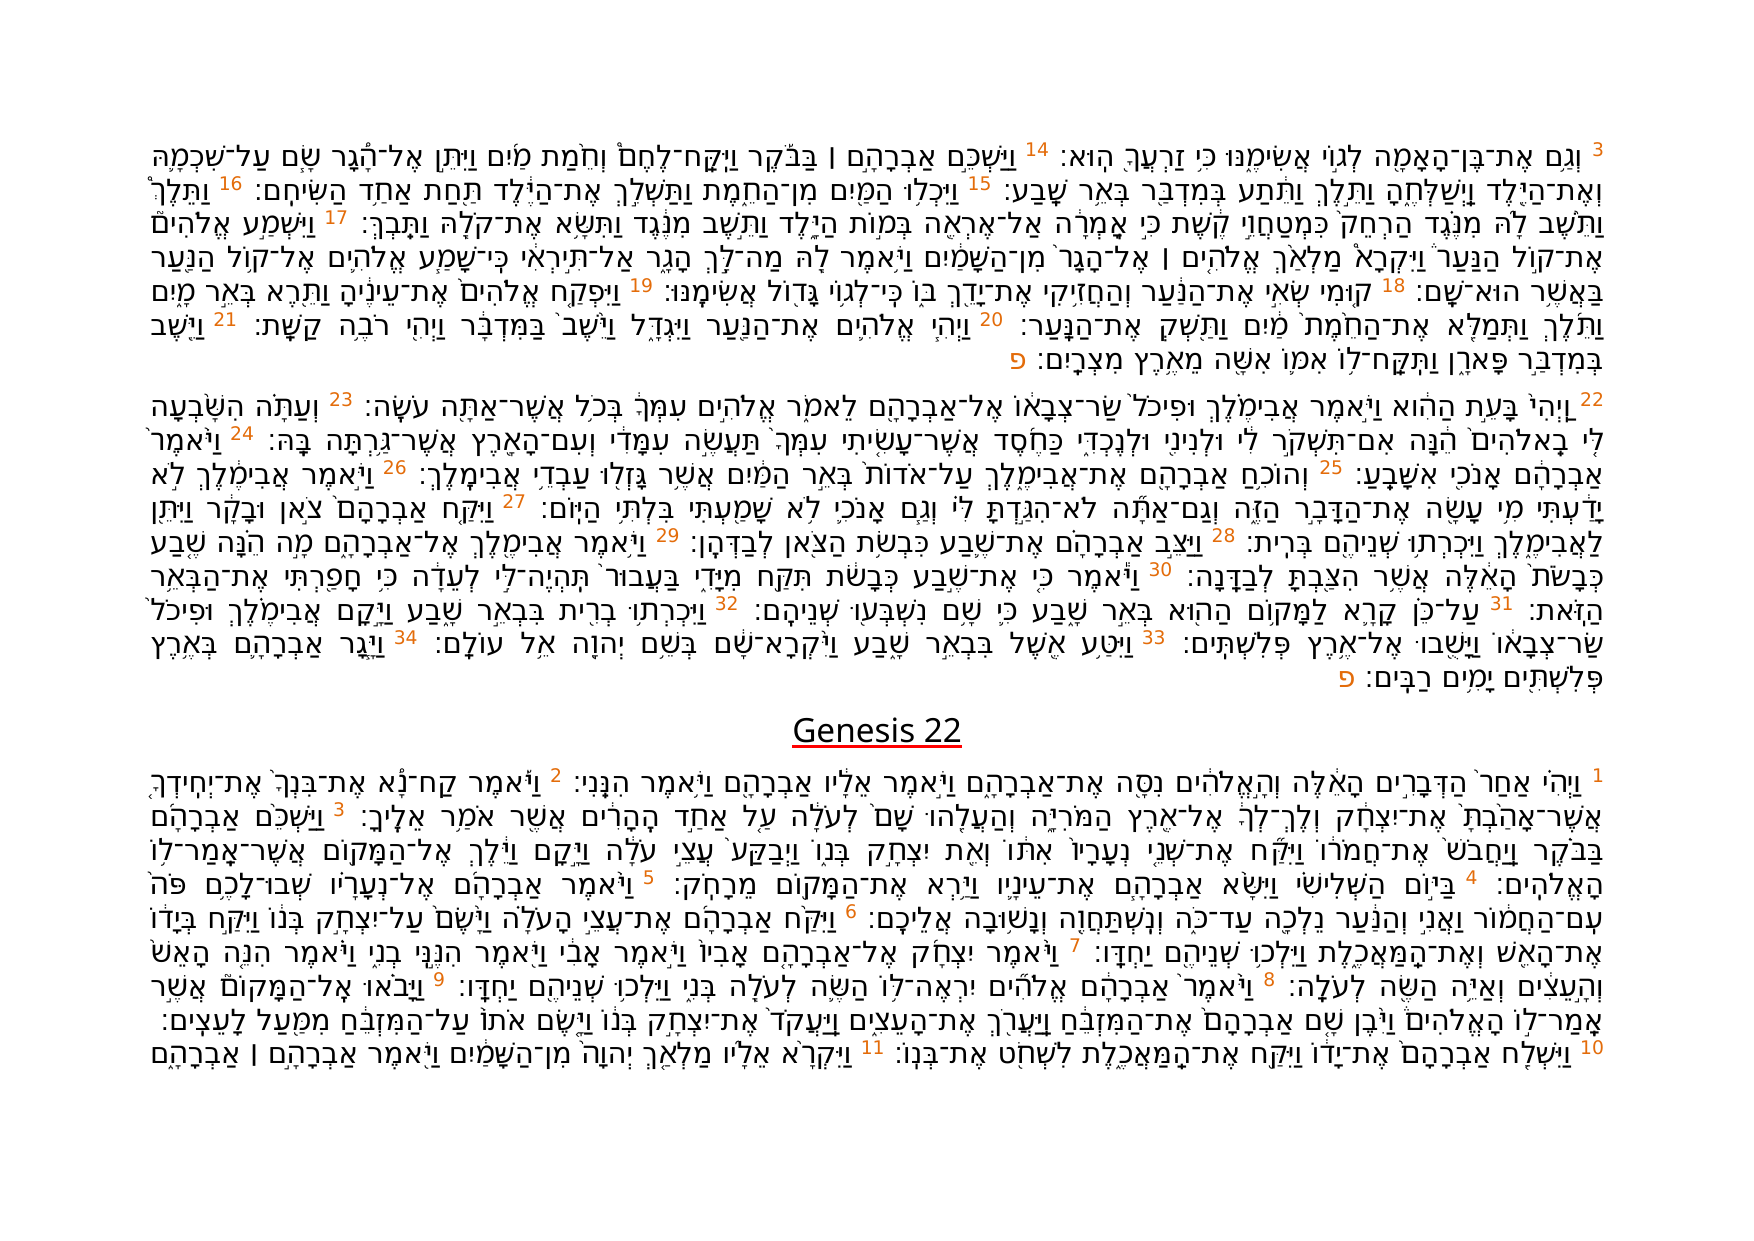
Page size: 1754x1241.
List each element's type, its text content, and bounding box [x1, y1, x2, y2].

text 1 וַיְהִ֗י אַחַר֙ הַדְּבָרִ֣ים הָאֵ֔לֶּה וְהָ֣אֱלֹהִ֔ים נִסָּ֖ה אֶת־אַבְרָהָ֑ם וַיֹּ֣אמֶר אֵלָ֔יו אַבְרָהָ֖ם וַיֹּ֥אמֶר הִנֵּֽנִי׃ 2 וַיֹּ֡אמֶר קַח־נָ֠א אֶת־בִּנְךָ֨ אֶת־יְחִֽידְךָ֤ אֲשֶׁר־אָהַ֙בְתָּ֙ אֶת־יִצְחָ֔ק וְלֶךְ־לְךָ֔ אֶל־אֶ֖רֶץ הַמֹּרִיָּ֑ה וְהַעֲלֵ֤הוּ שָׁם֙ לְעֹלָ֔ה עַ֚ל אַחַ֣ד הֶֽהָרִ֔ים אֲשֶׁ֖ר אֹמַ֥ר אֵלֶֽיךָ׃ ‬‬‬3 וַיַּשְׁכֵּ֨ם אַבְרָהָ֜ם בַּבֹּ֗קֶר וַֽיַחֲבֹשׁ֙ אֶת־חֲמֹר֔וֹ וַיִּקַּ֞ח אֶת־שְׁנֵ֤י נְעָרָיו֙ אִתּ֔וֹ וְאֵ֖ת יִצְחָ֣ק בְּנ֑וֹ וַיְבַקַּע֙ עֲצֵ֣י עֹלָ֔ה וַיָּ֣קָם וַיֵּ֔לֶךְ אֶל־הַמָּק֖וֹם אֲשֶׁר־אָֽמַר־ל֥וֹ הָאֱלֹהִֽים׃ ‬‬‬‬4 בַּיּ֣וֹם הַשְּׁלִישִׁ֗י וַיִּשָּׂ֨א אַבְרָהָ֧ם אֶת־עֵינָ֛יו וַיַּ֥רְא אֶת־הַמָּק֖וֹם מֵרָחֹֽק׃ ‬‬‬5 וַיֹּ֨אמֶר אַבְרָהָ֜ם אֶל־נְעָרָ֗יו שְׁבוּ־לָכֶ֥ם פֹּה֙ עִֽם־הַחֲמ֔וֹר וַאֲנִ֣י וְהַנַּ֔עַר נֵלְכָ֖ה עַד־כֹּ֑ה וְנִֽשְׁתַּחֲוֶ֖ה וְנָשׁ֥וּבָה אֲלֵיכֶֽם׃ ‬‬‬6 וַיִּקַּ֨ח אַבְרָהָ֜ם אֶת־עֲצֵ֣י הָעֹלָ֗ה וַיָּ֙שֶׂם֙ עַל־יִצְחָ֣ק בְּנ֔וֹ וַיִּקַּ֣ח בְּיָד֔וֹ אֶת־הָאֵ֖שׁ וְאֶת־הַֽמַּאֲכֶ֑לֶת וַיֵּלְכ֥וּ שְׁנֵיהֶ֖ם יַחְדָּֽו׃ ‬‬‬7 וַיֹּ֨אמֶר יִצְחָ֜ק אֶל־אַבְרָהָ֤ם אָבִיו֙ וַיֹּ֣אמֶר אָבִ֔י וַיֹּ֖אמֶר הִנֶּ֣נִּֽי בְנִ֑י וַיֹּ֗אמֶר הִנֵּ֤ה הָאֵשׁ֙ וְהָ֣עֵצִ֔ים וְאַיֵּ֥ה הַשֶּׂ֖ה לְעֹלָֽה׃ ‬‬‬8 וַיֹּ֙אמֶר֙ אַבְרָהָ֔ם אֱלֹהִ֞ים יִרְאֶה־לּ֥וֹ הַשֶּׂ֛ה לְעֹלָ֖ה בְּנִ֑י וַיֵּלְכ֥וּ שְׁנֵיהֶ֖ם יַחְדָּֽו׃ ‬‬‬9 וַיָּבֹ֗אוּ אֶֽל־הַמָּקוֹם֮ אֲשֶׁ֣ר אָֽמַר־ל֣וֹ הָאֱלֹהִים֒ וַיִּ֨בֶן שָׁ֤ם אַבְרָהָם֙ אֶת־הַמִּזְבֵּ֔חַ וַֽיַּעֲרֹ֖ךְ אֶת־הָעֵצִ֑ים וַֽיַּעֲקֹד֙ אֶת־יִצְחָ֣ק בְּנ֔וֹ וַיָּ֤שֶׂם אֹתוֹ֙ עַל־הַמִּזְבֵּ֔חַ מִמַּ֖עַל לָעֵצִֽים׃ ‬‬‬10 וַיִּשְׁלַ֤ח אַבְרָהָם֙ אֶת־יָד֔וֹ וַיִּקַּ֖ח אֶת־הַֽמַּאֲכֶ֑לֶת לִשְׁחֹ֖ט אֶת־בְּנֽוֹ׃ ‬‬‬11 וַיִּקְרָ֨א אֵלָ֜יו מַלְאַ֤ךְ יְהוָה֙ מִן־הַשָּׁמַ֔יִם וַיֹּ֖אמֶר אַבְרָהָ֣ם ׀ אַבְרָהָ֑ם וַיֹּ֖אמֶר הִנֵּֽנִי׃ ‬‬‬12 וַיֹּ֗אמֶר אַל־תִּשְׁלַ֤ח יָֽדְךָ֙ אֶל־הַנַּ֔עַר וְאַל־תַּ֥עַשׂ ל֖וֹ מְא֑וּמָּה כִּ֣י ׀ עַתָּ֣ה יָדַ֗עְתִּי כִּֽי־יְרֵ֤א אֱלֹהִים֙ אַ֔תָּה וְלֹ֥א חָשַׂ֛כְתָּ אֶת־בִּנְךָ֥ אֶת־יְחִידְךָ֖ מִמֶּֽנִּי׃ ‬‬‬13 וַיִּשָּׂ֨א אַבְרָהָ֜ם אֶת־עֵינָ֗יו וַיַּרְא֙ וְהִנֵּה־אַ֔יִל אַחַ֕ר נֶאֱחַ֥ז בַּסְּבַ֖ךְ בְּקַרְנָ֑יו וַיֵּ֤לֶךְ אַבְרָהָם֙ וַיִּקַּ֣ח אֶת־הָאַ֔יִל וַיַּעֲלֵ֥הוּ לְעֹלָ֖ה תַּ֥חַת בְּנֽוֹ׃ ‬‬‬14 וַיִּקְרָ֧א אַבְרָהָ֛ם שֵֽׁם־הַמָּק֥וֹם הַה֖וּא יְהוָ֣ה ׀ יִרְאֶ֑ה אֲשֶׁר֙ יֵאָמֵ֣ר הַיּ֔וֹם בְּהַ֥ר יְהוָ֖ה יֵרָאֶֽה׃ ‬‬‬15 וַיִּקְרָ֛א מַלְאַ֥ךְ יְהוָ֖ה אֶל־אַבְרָהָ֑ם שֵׁנִ֖ית מִן־הַשָּׁמָֽיִם׃ ‬‬‬16 וַיֹּ֕אמֶר בִּ֥י נִשְׁבַּ֖עְתִּי נְאֻם־יְהוָ֑ה כִּ֗י יַ֚עַן אֲשֶׁ֤ר עָשִׂ֙יתָ֙ אֶת־הַדָּבָ֣ר הַזֶּ֔ה וְלֹ֥א חָשַׂ֖כְתָּ אֶת־בִּנְךָ֥ אֶת־יְחִידֶֽךָ׃ ‬‬‬17 כִּֽי־בָרֵ֣ךְ אֲבָרֶכְךָ֗ וְהַרְבָּ֨ה אַרְבֶּ֤ה אֶֽת־זַרְעֲךָ֙ כְּכוֹכְבֵ֣י הַשָּׁמַ֔יִם וְכַח֕וֹל אֲשֶׁ֖ר עַל־שְׂפַ֣ת הַיָּ֑ם וְיִרַ֣שׁ זַרְעֲךָ֔ אֵ֖ת שַׁ֥עַר אֹיְבָֽיו׃ ‬‬‬18 וְהִתְבָּרֲכ֣וּ בְזַרְעֲךָ֔ כֹּ֖ל גּוֹיֵ֣י הָאָ֑רֶץ עֵ֕קֶב אֲשֶׁ֥ר שָׁמַ֖עְתָּ בְּקֹלִֽי׃ ‬‬‬19 וַיָּ֤שָׁב אַבְרָהָם֙ אֶל־נְעָרָ֔יו וַיָּקֻ֛מוּ וַיֵּלְכ֥וּ יַחְדָּ֖ו אֶל־בְּאֵ֣ר שָׁ֑בַע וַיֵּ֥שֶׁב אַבְרָהָ֖ם בִּבְאֵ֥ר שָֽׁבַע׃ פ ‬‬‬‬‬‬‬‬‬‬‬‬‬‬‬‬‬‬‬‬‬ [150, 765, 1604, 1071]
text 1 וֽ͏ַיהוָ֛ה פָּקַ֥ד אֶת־שָׂרָ֖ה כַּאֲשֶׁ֣ר אָמָ֑ר וַיַּ֧עַשׂ יְהוָ֛ה לְשָׂרָ֖ה כַּאֲשֶׁ֥ר דִּבֵּֽר׃ 2 וַתַּהַר֩ וַתֵּ֨לֶד שָׂרָ֧ה לְאַבְרָהָ֛ם בֵּ֖ן לִזְקֻנָ֑יו לַמּוֹעֵ֕ד אֲשֶׁר־דִּבֶּ֥ר אֹת֖וֹ אֱלֹהִֽים׃ ‬‬‬3 וַיִּקְרָ֨א אַבְרָהָ֜ם אֶֽת־שֶׁם־בְּנ֧וֹ הַנּֽוֹלַד־ל֛וֹ אֲשֶׁר־יָלְדָה־לּ֥וֹ שָׂרָ֖ה יִצְחָֽק׃ ‬‬‬4 וַיָּ֤מָל אַבְרָהָם֙ אֶת־יִצְחָ֣ק בְּנ֔וֹ בֶּן־שְׁמֹנַ֖ת יָמִ֑ים כַּאֲשֶׁ֛ר צִוָּ֥ה אֹת֖וֹ אֱלֹהִֽים׃ ‬‬‬5 וְאַבְרָהָ֖ם בֶּן־מְאַ֣ת שָׁנָ֑ה בְּהִוָּ֣לֶד ל֔וֹ אֵ֖ת יִצְחָ֥ק בְּנֽוֹ׃ ‬‬‬6 וַתֹּ֣אמֶר שָׂרָ֔ה צְחֹ֕ק עָ֥שָׂה לִ֖י אֱלֹהִ֑ים כָּל־הַשֹּׁמֵ֖עַ יִֽצְחַק־לִֽי׃ ‬‬‬7 וַתֹּ֗אמֶר מִ֤י מִלֵּל֙ לְאַבְרָהָ֔ם הֵינִ֥יקָה בָנִ֖ים שָׂרָ֑ה כִּֽי־יָלַ֥דְתִּי בֵ֖ן לִזְקֻנָֽיו׃ ‬‬‬8 וַיִּגְדַּ֥ל הַיֶּ֖לֶד וַיִּגָּמַ֑ל וַיַּ֤עַשׂ אַבְרָהָם֙ מִשְׁתֶּ֣ה גָד֔וֹל בְּי֖וֹם הִגָּמֵ֥ל אֶת־יִצְחָֽק׃ ‬‬‬9 וַתֵּ֨רֶא שָׂרָ֜ה אֶֽת־בֶּן־הָגָ֧ר הַמִּצְרִ֛ית אֲשֶׁר־יָלְדָ֥ה לְאַבְרָהָ֖ם מְצַחֵֽק׃ ‬‬‬10 וַתֹּ֙אמֶר֙ לְאַבְרָהָ֔ם גָּרֵ֛שׁ הָאָמָ֥ה הַזֹּ֖את וְאֶת־בְּנָ֑הּ כִּ֣י לֹ֤א יִירַשׁ֙ בֶּן־הָאָמָ֣ה הַזֹּ֔את עִם־בְּנִ֖י עִם־יִצְחָֽק׃ ‬‬‬11 וַיֵּ֧רַע הַדָּבָ֛ר מְאֹ֖ד בְּעֵינֵ֣י אַבְרָהָ֑ם עַ֖ל אוֹדֹ֥ת בְּנֽוֹ׃ ‬‬‬12 וַיֹּ֨אמֶר אֱלֹהִ֜ים אֶל־אַבְרָהָ֗ם אַל־יֵרַ֤ע בְּעֵינֶ֙יךָ֙ עַל־הַנַּ֣עַר וְעַל־אֲמָתֶ֔ךָ כֹּל֩ אֲשֶׁ֨ר תֹּאמַ֥ר אֵלֶ֛יךָ שָׂרָ֖ה שְׁמַ֣ע בְּקֹלָ֑הּ כִּ֣י בְיִצְחָ֔ק יִקָּרֵ֥א לְךָ֖ זָֽרַע׃ ‬‬‬13 וְגַ֥ם אֶת־בֶּן־הָאָמָ֖ה לְג֣וֹי אֲשִׂימֶ֑נּוּ כִּ֥י זַרְעֲךָ֖ הֽוּא׃ ‬‬‬14 וַיַּשְׁכֵּ֣ם אַבְרָהָ֣ם ׀ בַּבֹּ֡קֶר וַיִּֽקַּֽח־לֶחֶם֩ וְחֵ֨מַת מַ֜יִם וַיִּתֵּ֣ן אֶל־הָ֠גָר שָׂ֧ם עַל־שִׁכְמָ֛הּ וְאֶת־הַיֶּ֖לֶד וַֽיְשַׁלְּחֶ֑הָ וַתֵּ֣לֶךְ וַתֵּ֔תַע בְּמִדְבַּ֖ר בְּאֵ֥ר שָֽׁבַע׃ ‬‬‬15 וַיִּכְל֥וּ הַמַּ֖יִם מִן־הַחֵ֑מֶת וַתַּשְׁלֵ֣ךְ אֶת־הַיֶּ֔לֶד תַּ֖חַת אַחַ֥ד הַשִּׂיחִֽם׃ ‬‬‬16 וַתֵּלֶךְ֩ וַתֵּ֨שֶׁב לָ֜הּ מִנֶּ֗גֶד הַרְחֵק֙ כִּמְטַחֲוֵ֣י קֶ֔שֶׁת כִּ֣י אֽ͏ָמְרָ֔ה אַל־אֶרְאֶ֖ה בְּמ֣וֹת הַיָּ֑לֶד וַתֵּ֣שֶׁב מִנֶּ֔גֶד וַתִּשָּׂ֥א אֶת־קֹלָ֖הּ וַתֵּֽבְךְּ׃ ‬‬‬17 וַיִּשְׁמַ֣ע אֱלֹהִים֮ אֶת־ק֣וֹל הַנַּעַר֒ וַיִּקְרָא֩ מַלְאַ֨ךְ אֱלֹהִ֤ים ׀ אֶל־הָגָר֙ מִן־הַשָּׁמַ֔יִם וַיֹּ֥אמֶר לָ֖הּ מַה־לָּ֣ךְ הָגָ֑ר אַל־תִּ֣ירְאִ֔י כִּֽי־שָׁמַ֧ע אֱלֹהִ֛ים אֶל־ק֥וֹל הַנַּ֖עַר בַּאֲשֶׁ֥ר הוּא־שָֽׁם׃ ‬‬‬18 ק֚וּמִי שְׂאִ֣י אֶת־הַנַּ֔עַר וְהַחֲזִ֥יקִי אֶת־יָדֵ֖ךְ בּ֑וֹ כִּֽי־לְג֥וֹי גָּד֖וֹל אֲשִׂימֶֽנּוּ׃ ‬‬‬19 וַיִּפְקַ֤ח אֱלֹהִים֙ אֶת־עֵינֶ֔יהָ וַתֵּ֖רֶא בְּאֵ֣ר מָ֑יִם וַתֵּ֜לֶךְ וַתְּמַלֵּ֤א אֶת־הַחֵ֙מֶת֙ מַ֔יִם וַתַּ֖שְׁקְ אֶת־הַנָּֽעַר׃ ‬‬‬20 וַיְהִ֧י אֱלֹהִ֛ים אֶת־הַנַּ֖עַר וַיִּגְדָּ֑ל וַיֵּ֙שֶׁב֙ בַּמִּדְבָּ֔ר וַיְהִ֖י רֹבֶ֥ה קַשָּֽׁת׃ ‬‬‬21 וַיֵּ֖שֶׁב בְּמִדְבַּ֣ר פָּארָ֑ן וַתִּֽקַּֽח־ל֥וֹ אִמּ֛וֹ אִשָּׁ֖ה מֵאֶ֥רֶץ מִצְרָֽיִם׃ פ ‬‬‬‬‬‬‬‬‬‬‬‬‬‬‬‬‬‬‬‬‬‬‬ [150, 139, 1604, 377]
text 22 וֽ͏ַיְהִי֙ בָּעֵ֣ת הַהִ֔וא וַיֹּ֣אמֶר אֲבִימֶ֗לֶךְ וּפִיכֹל֙ שַׂר־צְבָא֔וֹ אֶל־אַבְרָהָ֖ם לֵאמֹ֑ר אֱלֹהִ֣ים עִמְּךָ֔ בְּכֹ֥ל אֲשֶׁר־אַתָּ֖ה עֹשֶֽׂה׃ ‬‬‬23 וְעַתָּ֗ה הִשָּׁ֨בְעָה לִּ֤י בֵֽאלֹהִים֙ הֵ֔נָּה אִם־תִּשְׁקֹ֣ר לִ֔י וּלְנִינִ֖י וּלְנֶכְדִּ֑י כַּחֶ֜סֶד אֲשֶׁר־עָשִׂ֤יתִי עִמְּךָ֙ תַּעֲשֶׂ֣ה עִמָּדִ֔י וְעִם־הָאָ֖רֶץ אֲשֶׁר־גַּ֥רְתָּה בָּֽהּ׃ ‬‬‬24 וַיֹּ֙אמֶר֙ אַבְרָהָ֔ם אָנֹכִ֖י אִשָּׁבֵֽעַ׃ ‬‬‬25 וְהוֹכִ֥חַ אַבְרָהָ֖ם אֶת־אֲבִימֶ֑לֶךְ עַל־אֹדוֹת֙ בְּאֵ֣ר הַמַּ֔יִם אֲשֶׁ֥ר גָּזְל֖וּ עַבְדֵ֥י אֲבִימֶֽלֶךְ׃ ‬‬‬26 וַיֹּ֣אמֶר אֲבִימֶ֔לֶךְ לֹ֣א יָדַ֔עְתִּי מִ֥י עָשָׂ֖ה אֶת־הַדָּבָ֣ר הַזֶּ֑ה וְגַם־אַתָּ֞ה לֹא־הִגַּ֣דְתָּ לִּ֗י וְגַ֧ם אָנֹכִ֛י לֹ֥א שָׁמַ֖עְתִּי בִּלְתִּ֥י הַיּֽוֹם׃ ‬‬‬27 וַיִּקַּ֤ח אַבְרָהָם֙ צֹ֣אן וּבָקָ֔ר וַיִּתֵּ֖ן לַאֲבִימֶ֑לֶךְ וַיִּכְרְת֥וּ שְׁנֵיהֶ֖ם בְּרִֽית׃ ‬‬‬28 וַיַּצֵּ֣ב אַבְרָהָ֗ם אֶת־שֶׁ֛בַע כִּבְשֹׂ֥ת הַצֹּ֖אן לְבַדְּהֶֽן׃ ‬‬‬29 וַיֹּ֥אמֶר אֲבִימֶ֖לֶךְ אֶל־אַבְרָהָ֑ם מָ֣ה הֵ֗נָּה שֶׁ֤בַע כְּבָשֹׂת֙ הָאֵ֔לֶּה אֲשֶׁ֥ר הִצַּ֖בְתָּ לְבַדָּֽנָה׃ ‬‬‬30 וַיֹּ֕אמֶר כִּ֚י אֶת־שֶׁ֣בַע כְּבָשֹׂ֔ת תִּקַּ֖ח מִיָּדִ֑י בַּעֲבוּר֙ תִּֽהְיֶה־לִּ֣י לְעֵדָ֔ה כִּ֥י חָפַ֖רְתִּי אֶת־הַבְּאֵ֥ר הַזֹּֽאת׃ ‬‬‬31 עַל־כֵּ֗ן קָרָ֛א לַמָּק֥וֹם הַה֖וּא בְּאֵ֣ר שָׁ֑בַע כִּ֛י שָׁ֥ם נִשְׁבְּע֖וּ שְׁנֵיהֶֽם׃ ‬‬‬32 וַיִּכְרְת֥וּ בְרִ֖ית בִּבְאֵ֣ר שָׁ֑בַע וַיָּ֣קָם אֲבִימֶ֗לֶךְ וּפִיכֹל֙ שַׂר־צְבָא֔וֹ וַיָּשֻׁ֖בוּ אֶל־אֶ֥רֶץ פְּלִשְׁתִּֽים׃ ‬‬‬33 וַיִּטַּ֥ע אֶ֖שֶׁל בִּבְאֵ֣ר שָׁ֑בַע וַיִּ֨קְרָא־שָׁ֔ם בְּשֵׁ֥ם יְהוָ֖ה אֵ֥ל עוֹלָֽם׃ ‬‬‬34 וַיָּ֧גָר אַבְרָהָ֛ם בְּאֶ֥רֶץ פְּלִשְׁתִּ֖ים יָמִ֥ים רַבִּֽים׃ פ ‬‬‬‬‬‬‬‬‬‬‬‬‬‬‬‬ [150, 389, 1604, 695]
text Genesis 22 [150, 707, 1604, 753]
